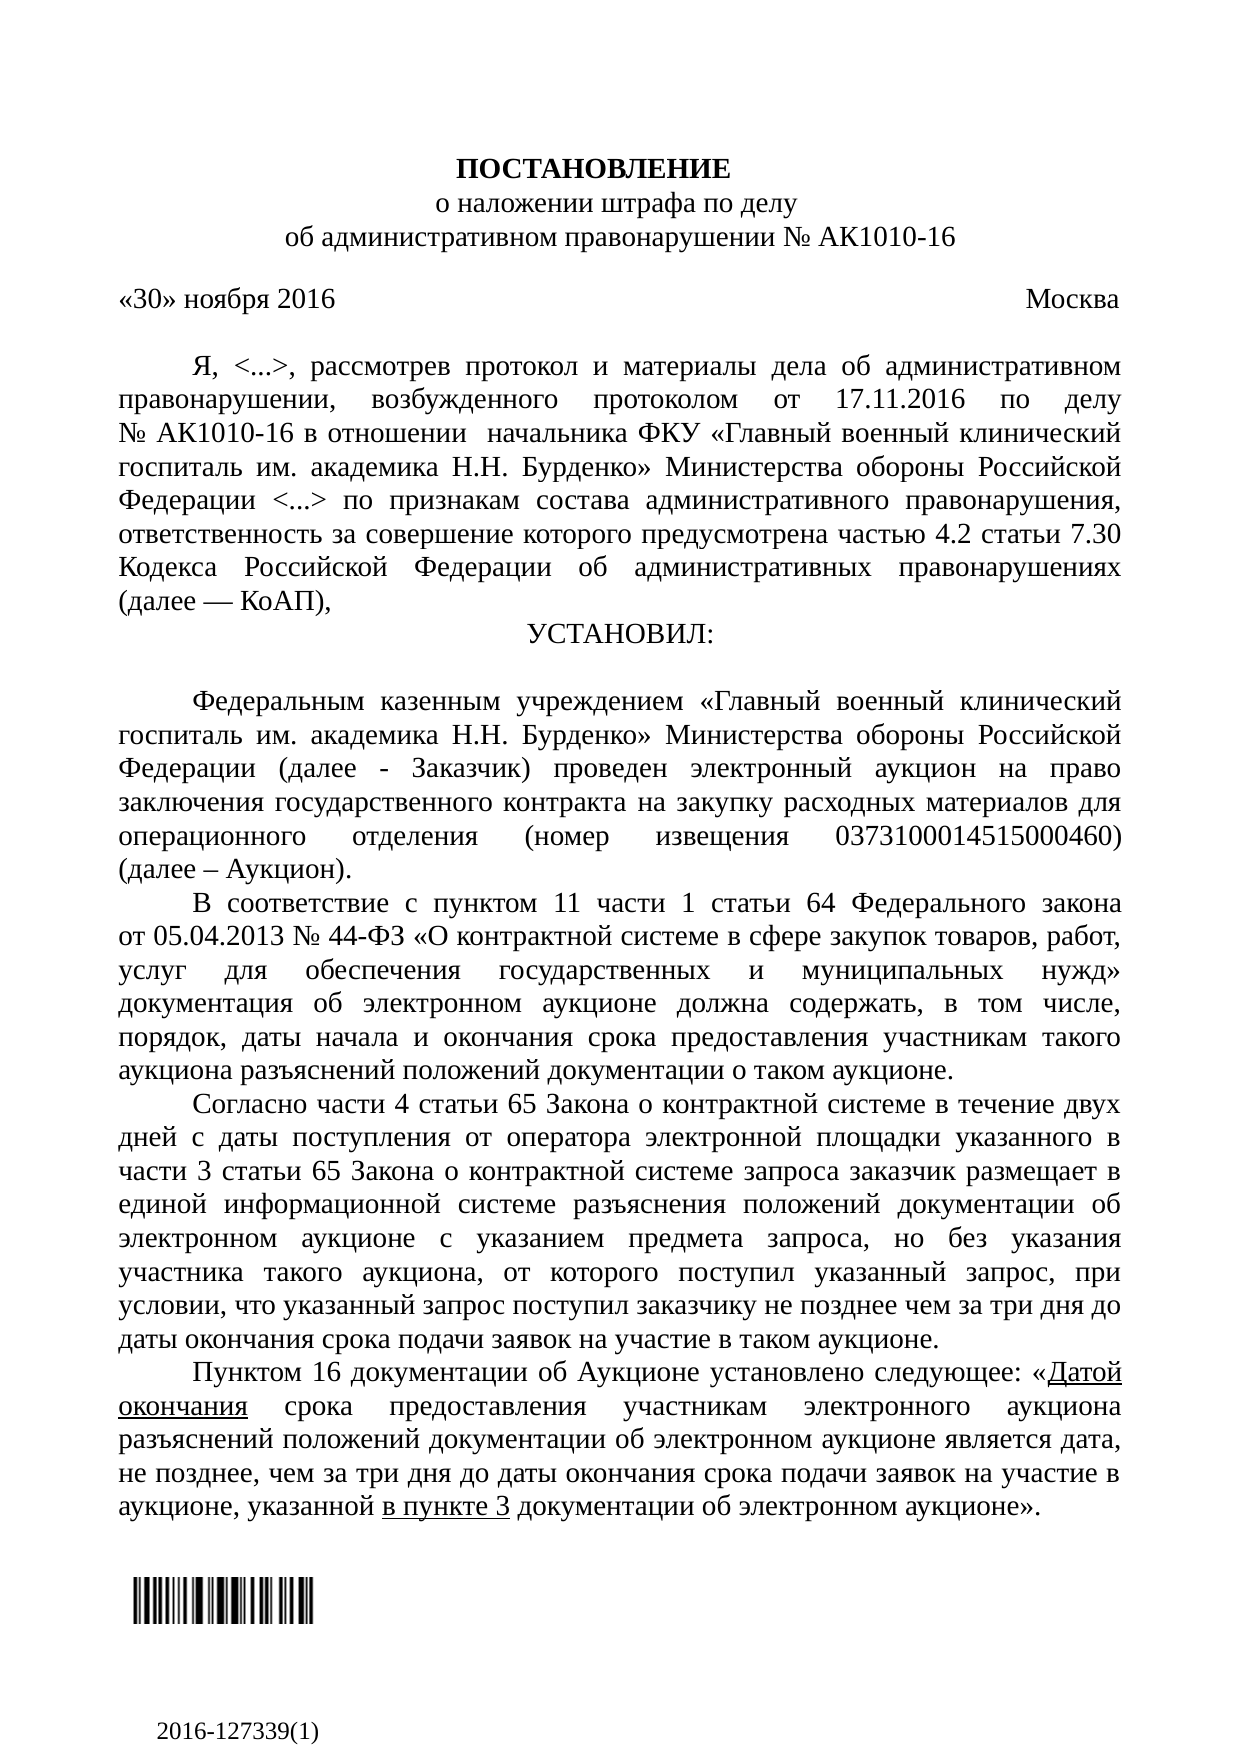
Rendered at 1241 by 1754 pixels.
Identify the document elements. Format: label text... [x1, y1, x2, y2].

text «30» ноября 2016 Москва [118, 281, 1122, 314]
picture [118, 1577, 331, 1624]
text о наложении штрафа по делу [118, 185, 1122, 219]
text Пунктом 16 документации об Аукционе установлено следующее: «Датой окончания срока предоставления участникам электронного аукциона разъяснений положений документации об электронном аукционе является дата, не позднее, чем за три дня до даты окончания срока подачи заявок на участие в аукционе, указанной в пункте 3 документации об электронном аукционе». [118, 1354, 1122, 1522]
text УСТАНОВИЛ: [118, 616, 1122, 650]
text Федеральным казенным учреждением «Главный военный клинический госпиталь им. академика Н.Н. Бурденко» Министерства обороны Российской Федерации (далее - Заказчик) проведен электронный аукцион на право заключения государственного контракта на закупку расходных материалов для операционного отделения (номер извещения 0373100014515000460) (далее – Аукцион). [118, 683, 1122, 885]
text Я, <...>, рассмотрев протокол и материалы дела об административном правонарушении, возбужденного протоколом от 17.11.2016 по делу № АК1010-16 в отношении начальника ФКУ «Главный военный клинический госпиталь им. академика Н.Н. Бурденко» Министерства обороны Российской Федерации <...> по признакам состава административного правонарушения, ответственность за совершение которого предусмотрена частью 4.2 статьи 7.30 Кодекса Российской Федерации об административных правонарушениях (далее — КоАП), [118, 348, 1122, 616]
text Согласно части 4 статьи 65 Закона о контрактной системе в течение двух дней с даты поступления от оператора электронной площадки указанного в части 3 статьи 65 Закона о контрактной системе запроса заказчик размещает в единой информационной системе разъяснения положений документации об электронном аукционе с указанием предмета запроса, но без указания участника такого аукциона, от которого поступил указанный запрос, при условии, что указанный запрос поступил заказчику не позднее чем за три дня до даты окончания срока подачи заявок на участие в таком аукционе. [118, 1086, 1122, 1354]
text об административном правонарушении № АК1010-16 [118, 219, 1122, 252]
text В соответствие с пунктом 11 части 1 статьи 64 Федерального закона от 05.04.2013 № 44-ФЗ «О контрактной системе в сфере закупок товаров, работ, услуг для обеспечения государственных и муниципальных нужд» документация об электронном аукционе должна содержать, в том числе, порядок, даты начала и окончания срока предоставления участникам такого аукциона разъяснений положений документации о таком аукционе. [118, 885, 1122, 1086]
text ПОСТАНОВЛЕНИЕ [117, 152, 1078, 185]
